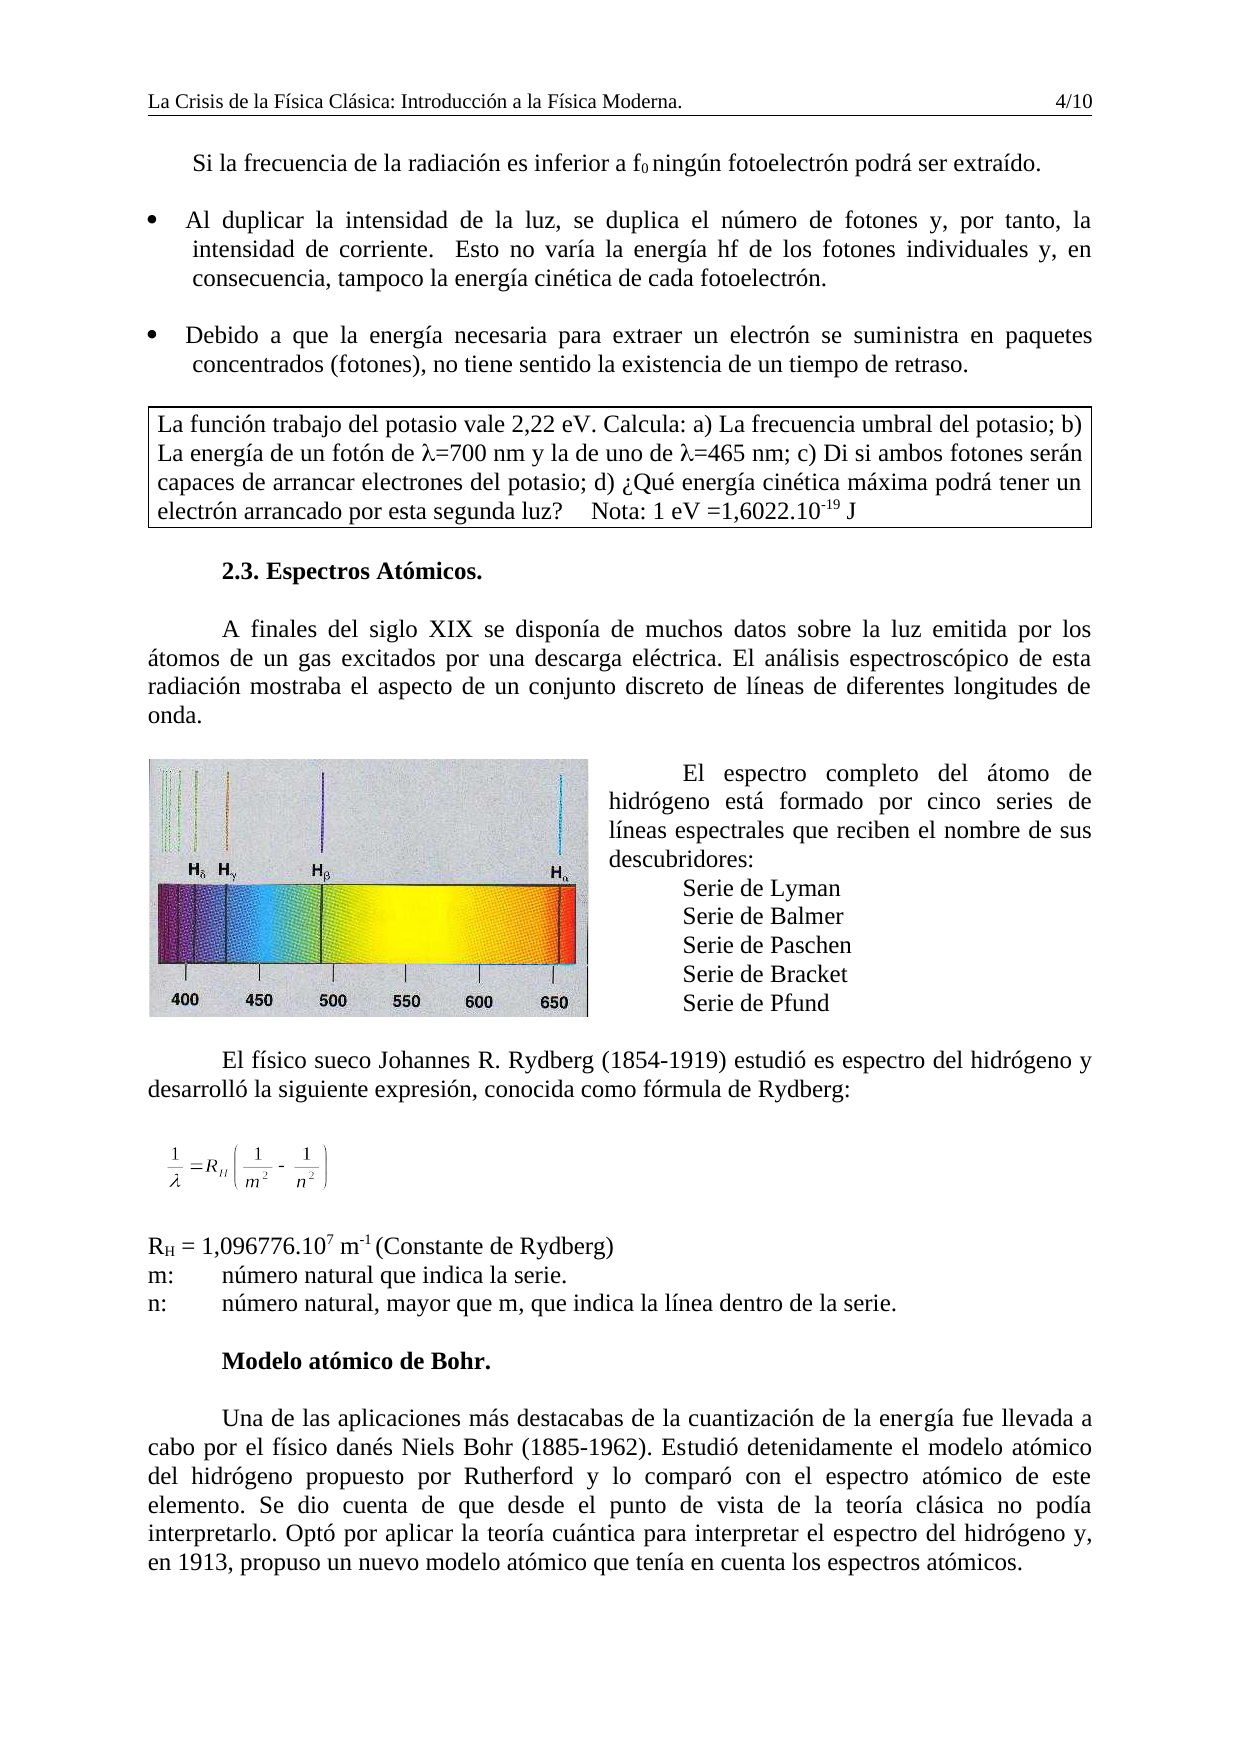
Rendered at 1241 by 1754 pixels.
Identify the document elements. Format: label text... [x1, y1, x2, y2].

text RH = 1,096776.107 m-1 (Constante de Rydberg) [148, 1231, 1092, 1260]
text El espectro completo del átomo de hidrógeno está formado por cinco series de líneas espectrales que reciben el nombre de sus descubridores: [148, 758, 1092, 1018]
text Una de las aplicaciones más destacabas de la cuantización de la ener­gía fue llevada a cabo por el físico danés Niels Bohr (1885-1962). Es­tudió detenidamente el modelo atómico del hidrógeno propuesto por Rutherford y lo comparó con el espectro atómico de este elemento. Se dio cuenta de que desde el punto de vista de la teoría clásica no podía interpretarlo. Optó por aplicar la teoría cuántica para interpretar el es­pectro del hidrógeno y, en 1913, propuso un nuevo modelo atómico que tenía en cuenta los espectros atómicos. [148, 1403, 1092, 1576]
text Serie de Paschen [590, 930, 1092, 959]
text Serie de Balmer [590, 901, 1092, 930]
list Espectros Atómicos. [222, 556, 1092, 585]
list Al duplicar la intensidad de la luz, se duplica el número de fotones y, por tanto, la intensidad de corriente. Esto no varía la energía hf de los fotones individuales y, en consecuencia, tampoco la energía ci­nética de cada fotoelectrón. [148, 205, 1092, 291]
text n: número natural, mayor que m, que indica la línea dentro de la serie. [148, 1288, 1092, 1317]
text m: número natural que indica la serie. [148, 1260, 1092, 1288]
text Si la frecuencia de la radiación es inferior a f0 ningún fotoelectrón podrá ser extraído. [192, 148, 1092, 176]
list Debido a que la energía necesaria para extraer un electrón se sumi­nistra en paquetes concentrados (fotones), no tiene sentido la exis­tencia de un tiempo de retraso. [148, 320, 1092, 378]
text Serie de Pfund [590, 988, 1092, 1016]
text Modelo atómico de Bohr. [148, 1346, 1092, 1375]
picture [149, 759, 589, 1017]
text A finales del siglo XIX se disponía de muchos datos sobre la luz emitida por los átomos de un gas excitados por una descarga eléctrica. El análisis espectroscópico de esta radiación mostraba el aspecto de un conjunto discreto de líneas de diferentes longitudes de onda. [148, 614, 1092, 729]
text La función trabajo del potasio vale 2,22 eV. Calcula: a) La frecuencia umbral del potasio; b) La energía de un fotón de =700 nm y la de uno de =465 nm; c) Di si ambos fotones serán capaces de arrancar electrones del potasio; d) ¿Qué energía cinética máxima podrá tener un electrón arrancado por esta segunda luz? Nota: 1 eV =1,6022.10-19 J [149, 408, 1091, 527]
text Serie de Bracket [590, 959, 1092, 988]
text El físico sueco Johannes R. Rydberg (1854-1919) estudió es espectro del hidrógeno y desarrolló la siguiente expresión, conocida como fórmula de Rydberg: [148, 1045, 1092, 1103]
text Serie de Lyman [590, 873, 1092, 901]
